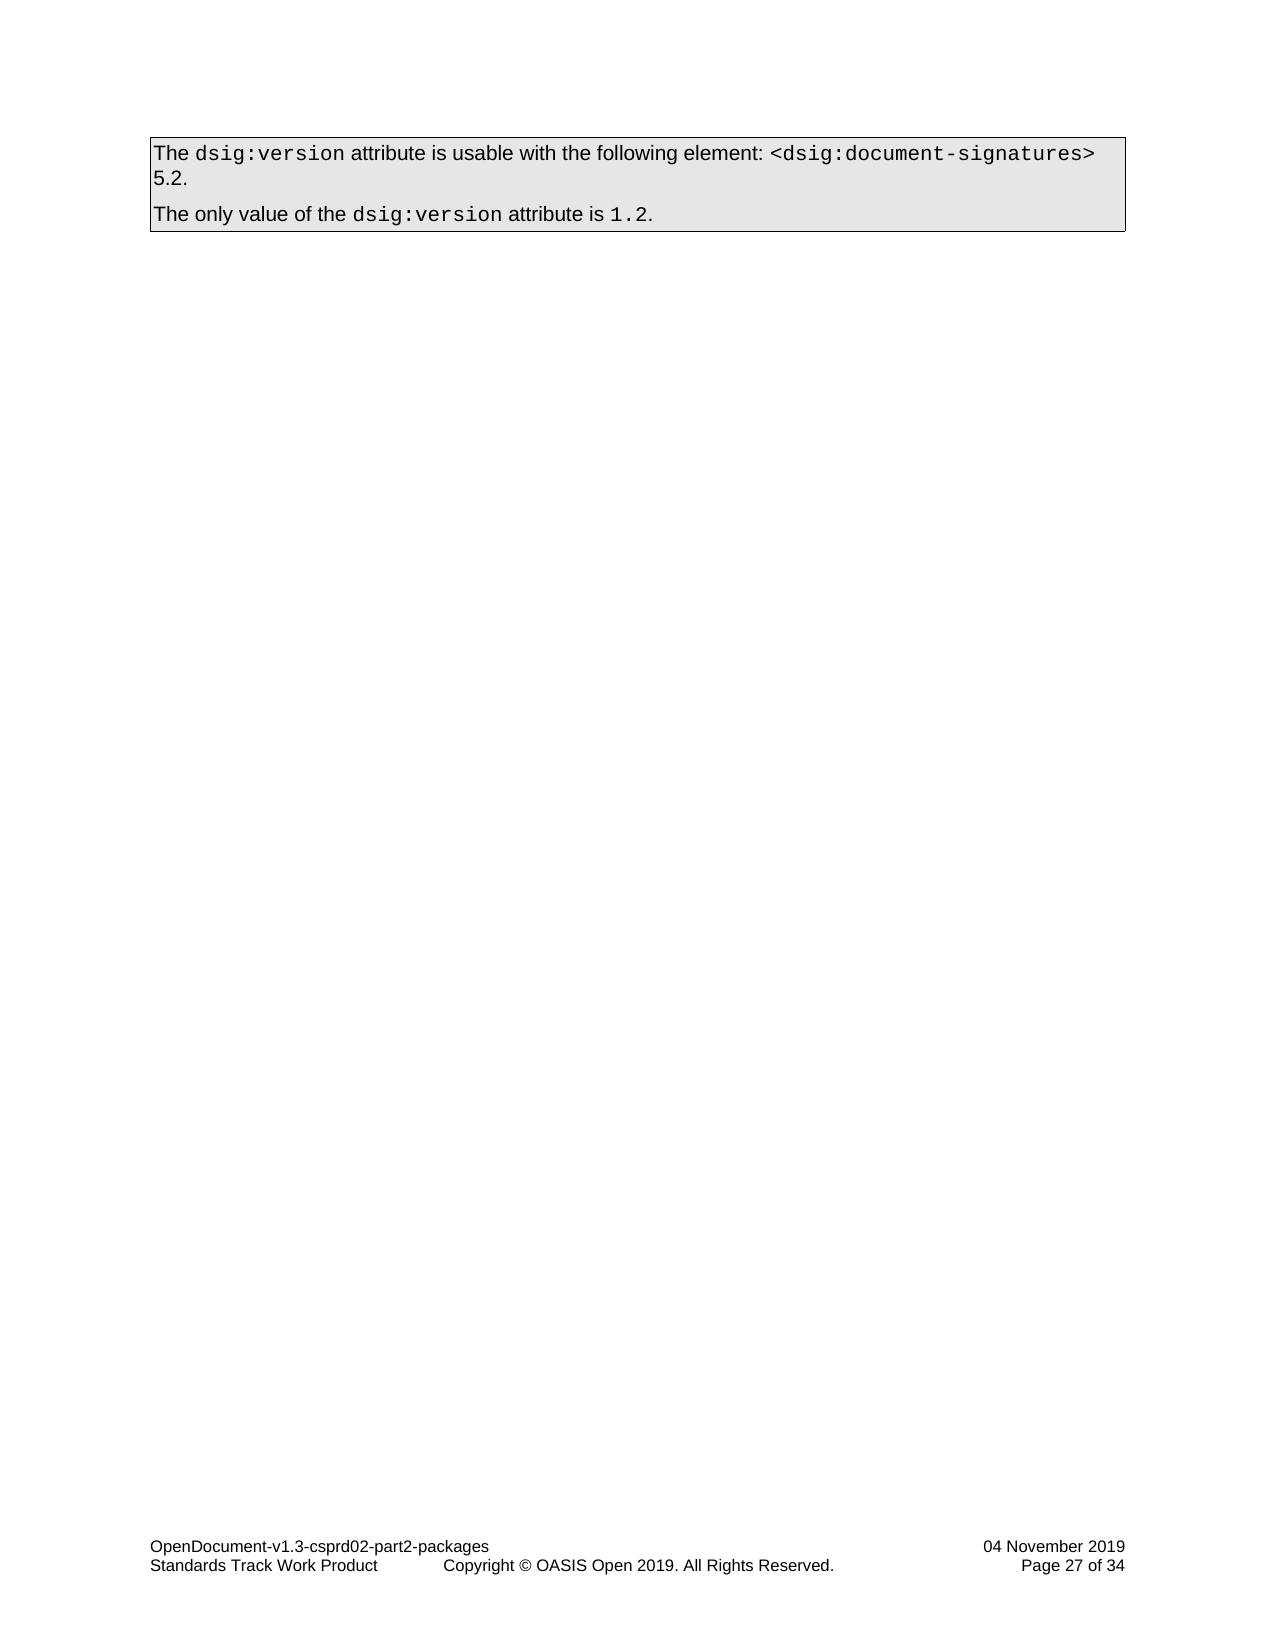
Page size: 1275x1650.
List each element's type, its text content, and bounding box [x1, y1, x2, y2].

list The dsig:version attribute is usable with the following element: <dsig:document-signatures> 5.2. [151, 138, 1125, 190]
list The only value of the dsig:version attribute is 1.2. [151, 199, 1125, 231]
